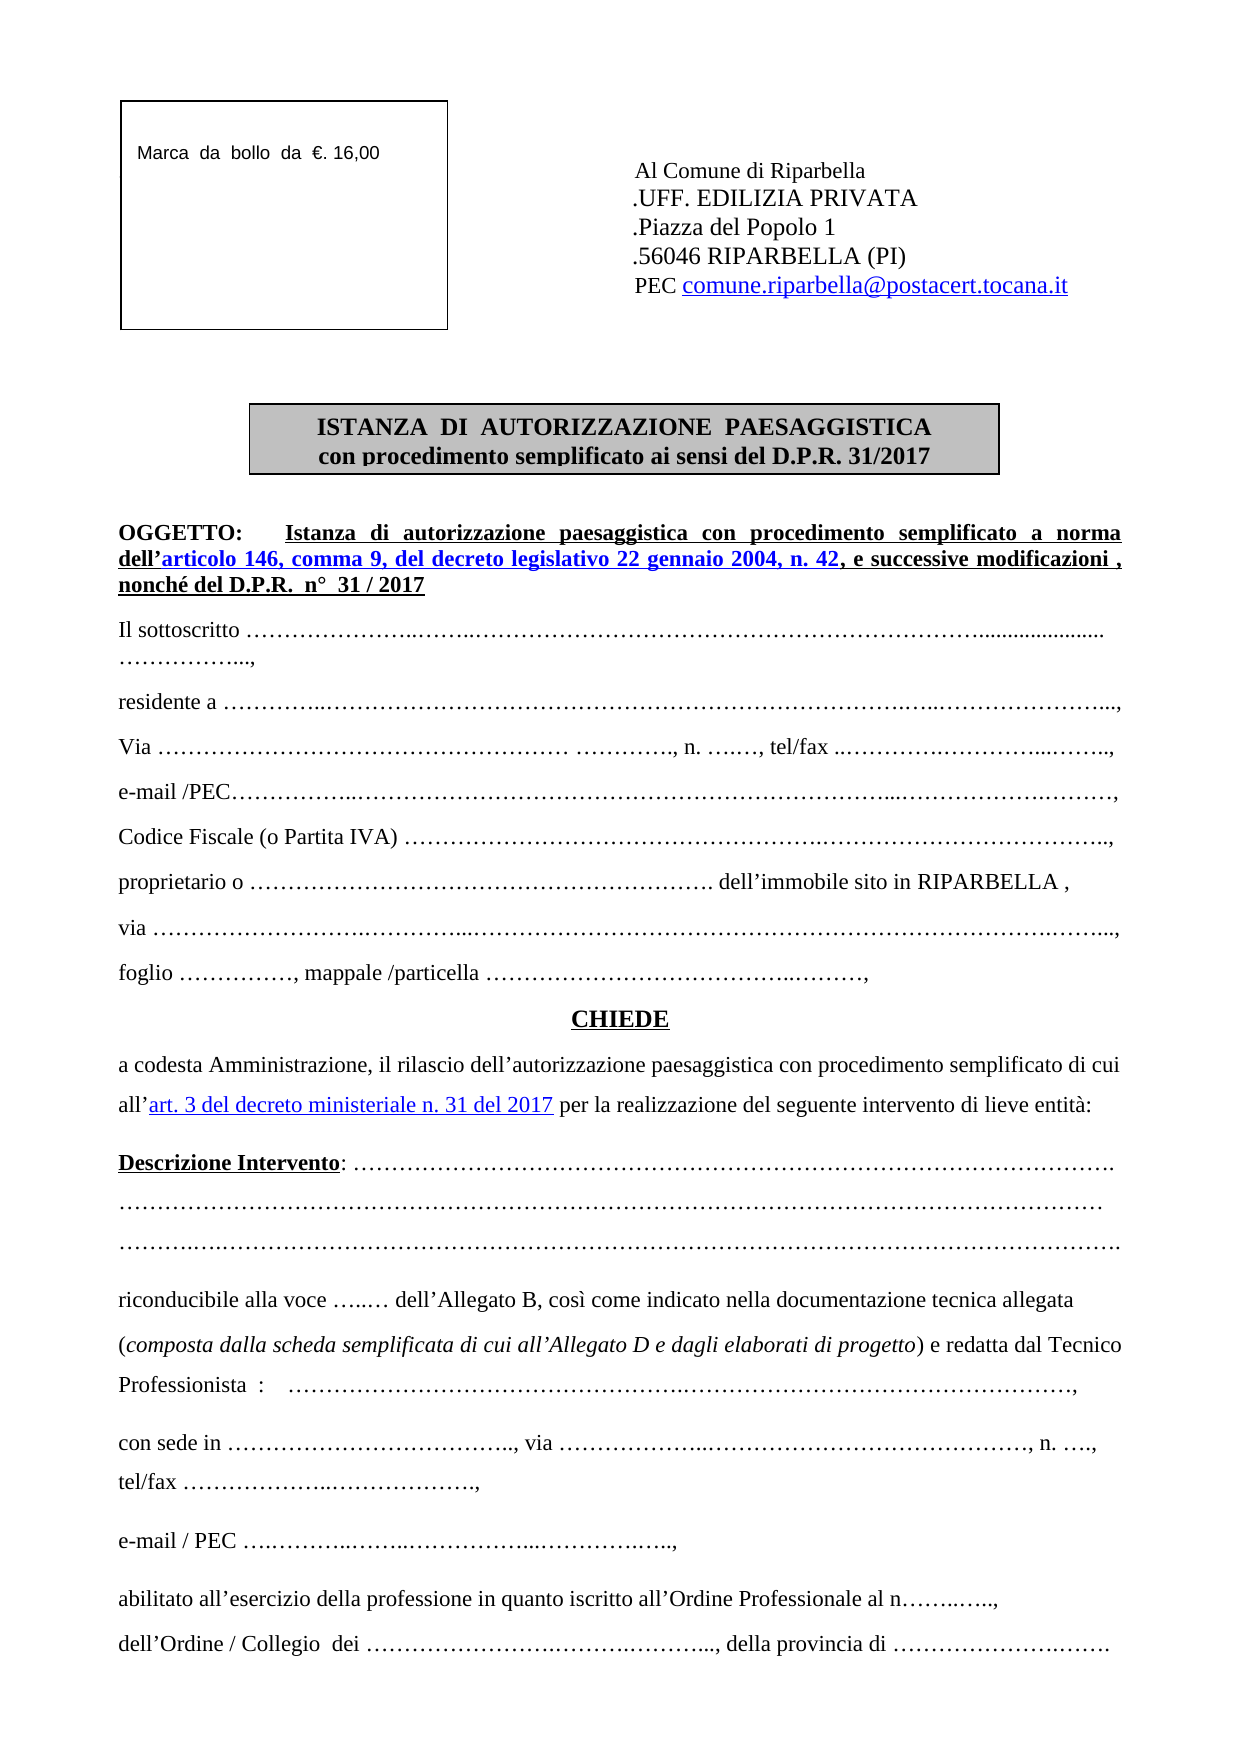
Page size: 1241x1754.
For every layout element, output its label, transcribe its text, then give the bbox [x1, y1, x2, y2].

text Codice Fiscale (o Partita IVA) ……………………………………………….……………………………….., [118, 823, 1122, 850]
text Marca da bollo da €. 16,00 [137, 142, 432, 163]
text PEC comune.riparbella@postacert.tocana.it [448, 270, 1122, 298]
text via ……………………….…………...………………………………………………………………….……..., [118, 913, 1122, 940]
subtitle Al Comune di Riparbella [448, 157, 1122, 183]
text foglio ……………, mappale /particella …………………………………..………, [118, 959, 1122, 985]
text (composta dalla scheda semplificata di cui all’Allegato D e dagli elaborati di progetto) e redatta dal Tecnico Professionista : …………………………………………….……………………………………………, [118, 1331, 1122, 1397]
text CHIEDE [118, 1004, 1122, 1032]
text a codesta Amministrazione, il rilascio dell’autorizzazione paesaggistica con procedimento semplificato di cui all’art. 3 del decreto ministeriale n. 31 del 2017 per la realizzazione del seguente intervento di lieve entità: [118, 1051, 1122, 1117]
text riconducibile alla voce …..… dell’Allegato B, così come indicato nella documentazione tecnica allegata [118, 1286, 1122, 1312]
text con sede in ……………………………….., via ………………..……………………………………, n. …., tel/fax ………………..………………., [118, 1429, 1122, 1495]
text residente a …………..………………………………………………………………….…..…………………..., [118, 688, 1122, 714]
subtitle 56046 RIPARBELLA (PI) [632, 241, 1122, 270]
text abilitato all’esercizio della professione in quanto iscritto all’Ordine Professionale al n……..….., [118, 1585, 1122, 1611]
text Via ……………………………………………… …………., n. ….…, tel/fax ..………….…………...…….., [118, 733, 1122, 759]
text Il sottoscritto …………………..……..…………………………………………………………......................……………..., [118, 617, 1122, 669]
text ISTANZA DI AUTORIZZAZIONE PAESAGGISTICA [265, 412, 983, 441]
subtitle Piazza del Popolo 1 [632, 212, 1122, 241]
text Descrizione Intervento: ……………………………………………………………………………………….………………………………………………………………………………………………………………………….….………………………………………………………………………………………………………. [118, 1149, 1122, 1254]
text e-mail / PEC ….………..……..……………...………….….., [118, 1527, 1122, 1553]
subtitle UFF. EDILIZIA PRIVATA [632, 183, 1122, 212]
text e-mail /PEC……………..……………………………………………………………...……………….………, [118, 778, 1122, 804]
text OGGETTO: Istanza di autorizzazione paesaggistica con procedimento semplificato a norma dell’articolo 146, comma 9, del decreto legislativo 22 gennaio 2004, n. 42, e successive modificazioni , [118, 519, 1122, 568]
text nonché del D.P.R. n° 31 / 2017 [118, 569, 1122, 598]
text proprietario o ……………………………………………………. dell’immobile sito in RIPARBELLA , [118, 868, 1122, 895]
text dell’Ordine / Collegio dei …………………….……….………..., della provincia di ………………….……. [118, 1630, 1122, 1656]
text con procedimento semplificato ai sensi del D.P.R. 31/2017 [265, 441, 983, 466]
